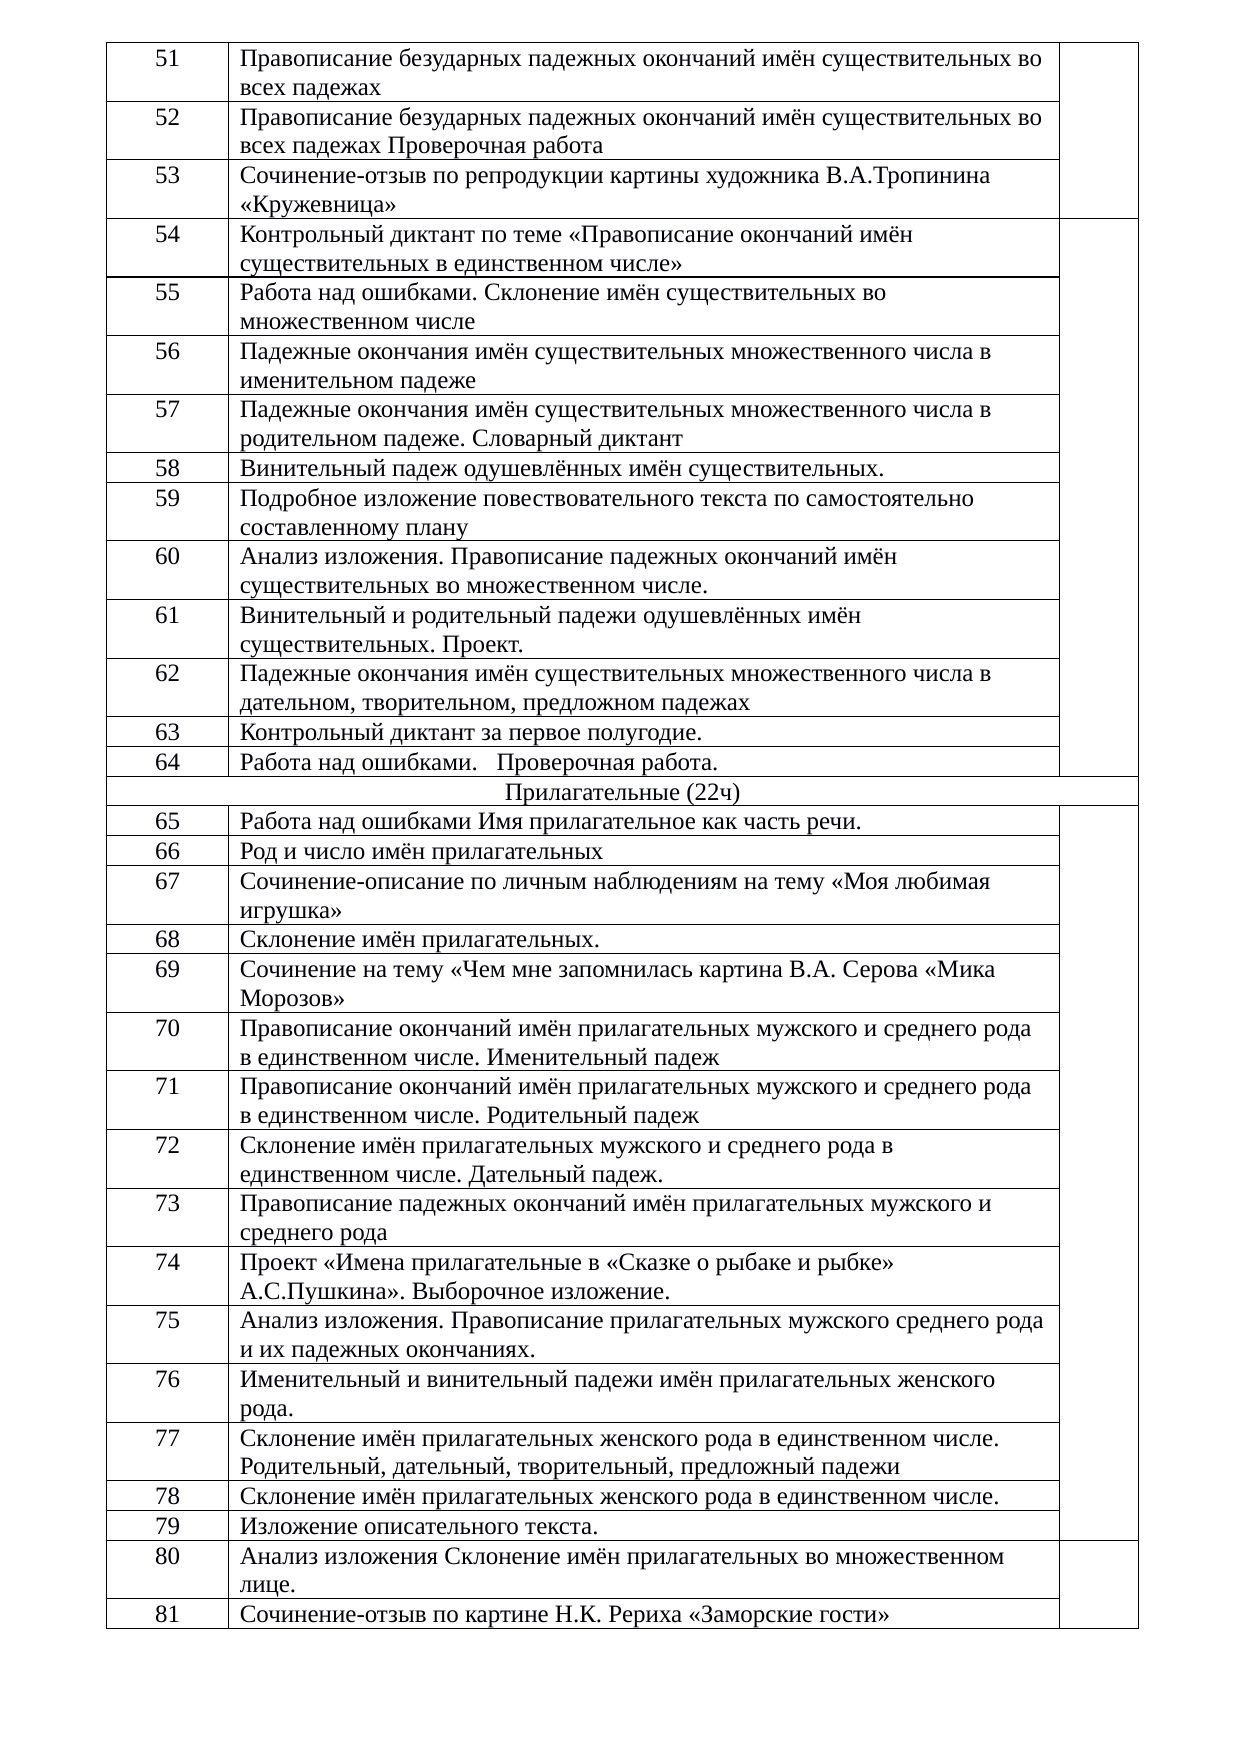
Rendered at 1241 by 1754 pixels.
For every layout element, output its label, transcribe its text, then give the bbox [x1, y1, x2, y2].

table_cell Правописание окончаний имён прилагательных мужского и среднего рода в единственном числе. Именительный падеж [229, 1013, 1059, 1070]
table_cell 79 [107, 1511, 228, 1540]
table_cell Изложение описательного текста. [229, 1511, 1059, 1540]
table_cell [1060, 1541, 1138, 1628]
table_cell Падежные окончания имён существительных множественного числа в дательном, творительном, предложном падежах [229, 659, 1059, 716]
table_cell 67 [107, 866, 228, 923]
table_cell 61 [107, 600, 228, 657]
table_cell 75 [107, 1306, 228, 1363]
table_cell Правописание окончаний имён прилагательных мужского и среднего рода в единственном числе. Родительный падеж [229, 1071, 1059, 1129]
table_cell 72 [107, 1130, 228, 1187]
table_cell 66 [107, 836, 228, 865]
table_cell 76 [107, 1364, 228, 1422]
table_cell Работа над ошибками Имя прилагательное как часть речи. [229, 806, 1059, 835]
table_cell 77 [107, 1423, 228, 1480]
table_cell 63 [107, 717, 228, 746]
table_cell Именительный и винительный падежи имён прилагательных женского рода. [229, 1364, 1059, 1422]
table_cell 64 [107, 747, 228, 776]
table_cell 80 [107, 1541, 228, 1598]
table_cell Склонение имён прилагательных женского рода в единственном числе. [229, 1481, 1059, 1510]
table_cell Анализ изложения. Правописание падежных окончаний имён существительных во множественном числе. [229, 541, 1059, 599]
table_cell 71 [107, 1071, 228, 1129]
table_cell Склонение имён прилагательных женского рода в единственном числе. Родительный, дательный, творительный, предложный падежи [229, 1423, 1059, 1480]
table_cell 55 [107, 278, 228, 335]
table_cell Сочинение-отзыв по картине Н.К. Рериха «Заморские гости» [229, 1599, 1059, 1628]
table_cell Прилагательные (22ч) [107, 777, 1138, 805]
table_cell Проект «Имена прилагательные в «Сказке о рыбаке и рыбке» А.С.Пушкина». Выборочное изложение. [229, 1247, 1059, 1304]
table_cell 73 [107, 1189, 228, 1246]
table_cell Сочинение на тему «Чем мне запомнилась картина В.А. Серова «Мика Морозов» [229, 954, 1059, 1012]
table_cell Падежные окончания имён существительных множественного числа в родительном падеже. Словарный диктант [229, 395, 1059, 452]
table_cell Правописание безударных падежных окончаний имён существительных во всех падежах Проверочная работа [229, 102, 1059, 159]
table_cell [1060, 219, 1138, 776]
table_cell 65 [107, 806, 228, 835]
table_cell 74 [107, 1247, 228, 1304]
table_cell 59 [107, 483, 228, 540]
table_cell 58 [107, 453, 228, 482]
table_cell 68 [107, 925, 228, 953]
table_cell Род и число имён прилагательных [229, 836, 1059, 865]
table_cell 62 [107, 659, 228, 716]
table_cell [1060, 43, 1138, 218]
table_cell [1060, 806, 1138, 1540]
table_cell 81 [107, 1599, 228, 1628]
table_cell Склонение имён прилагательных мужского и среднего рода в единственном числе. Дательный падеж. [229, 1130, 1059, 1187]
table_cell 69 [107, 954, 228, 1012]
table_cell 56 [107, 336, 228, 393]
table_cell Сочинение-описание по личным наблюдениям на тему «Моя любимая игрушка» [229, 866, 1059, 923]
table_cell Подробное изложение повествовательного текста по самостоятельно составленному плану [229, 483, 1059, 540]
table_cell 51 [107, 43, 228, 101]
table_cell 54 [107, 219, 228, 276]
table_cell Винительный и родительный падежи одушевлённых имён существительных. Проект. [229, 600, 1059, 657]
table_cell 78 [107, 1481, 228, 1510]
table_cell Анализ изложения. Правописание прилагательных мужского среднего рода и их падежных окончаниях. [229, 1306, 1059, 1363]
table_cell Работа над ошибками. Склонение имён существительных во множественном числе [229, 278, 1059, 335]
table_cell Контрольный диктант за первое полугодие. [229, 717, 1059, 746]
table_cell 52 [107, 102, 228, 159]
table_cell Склонение имён прилагательных. [229, 925, 1059, 953]
table_cell Падежные окончания имён существительных множественного числа в именительном падеже [229, 336, 1059, 393]
table_cell 57 [107, 395, 228, 452]
table_cell Работа над ошибками. Проверочная работа. [229, 747, 1059, 776]
table_cell Правописание падежных окончаний имён прилагательных мужского и среднего рода [229, 1189, 1059, 1246]
table_cell Сочинение-отзыв по репродукции картины художника В.А.Тропинина «Кружевница» [229, 160, 1059, 218]
table_cell Винительный падеж одушевлённых имён существительных. [229, 453, 1059, 482]
table_cell 60 [107, 541, 228, 599]
table_cell 53 [107, 160, 228, 218]
table_cell Анализ изложения Склонение имён прилагательных во множественном лице. [229, 1541, 1059, 1598]
table_cell 70 [107, 1013, 228, 1070]
table_cell Контрольный диктант по теме «Правописание окончаний имён существительных в единственном числе» [229, 219, 1059, 276]
table_cell Правописание безударных падежных окончаний имён существительных во всех падежах [229, 43, 1059, 101]
